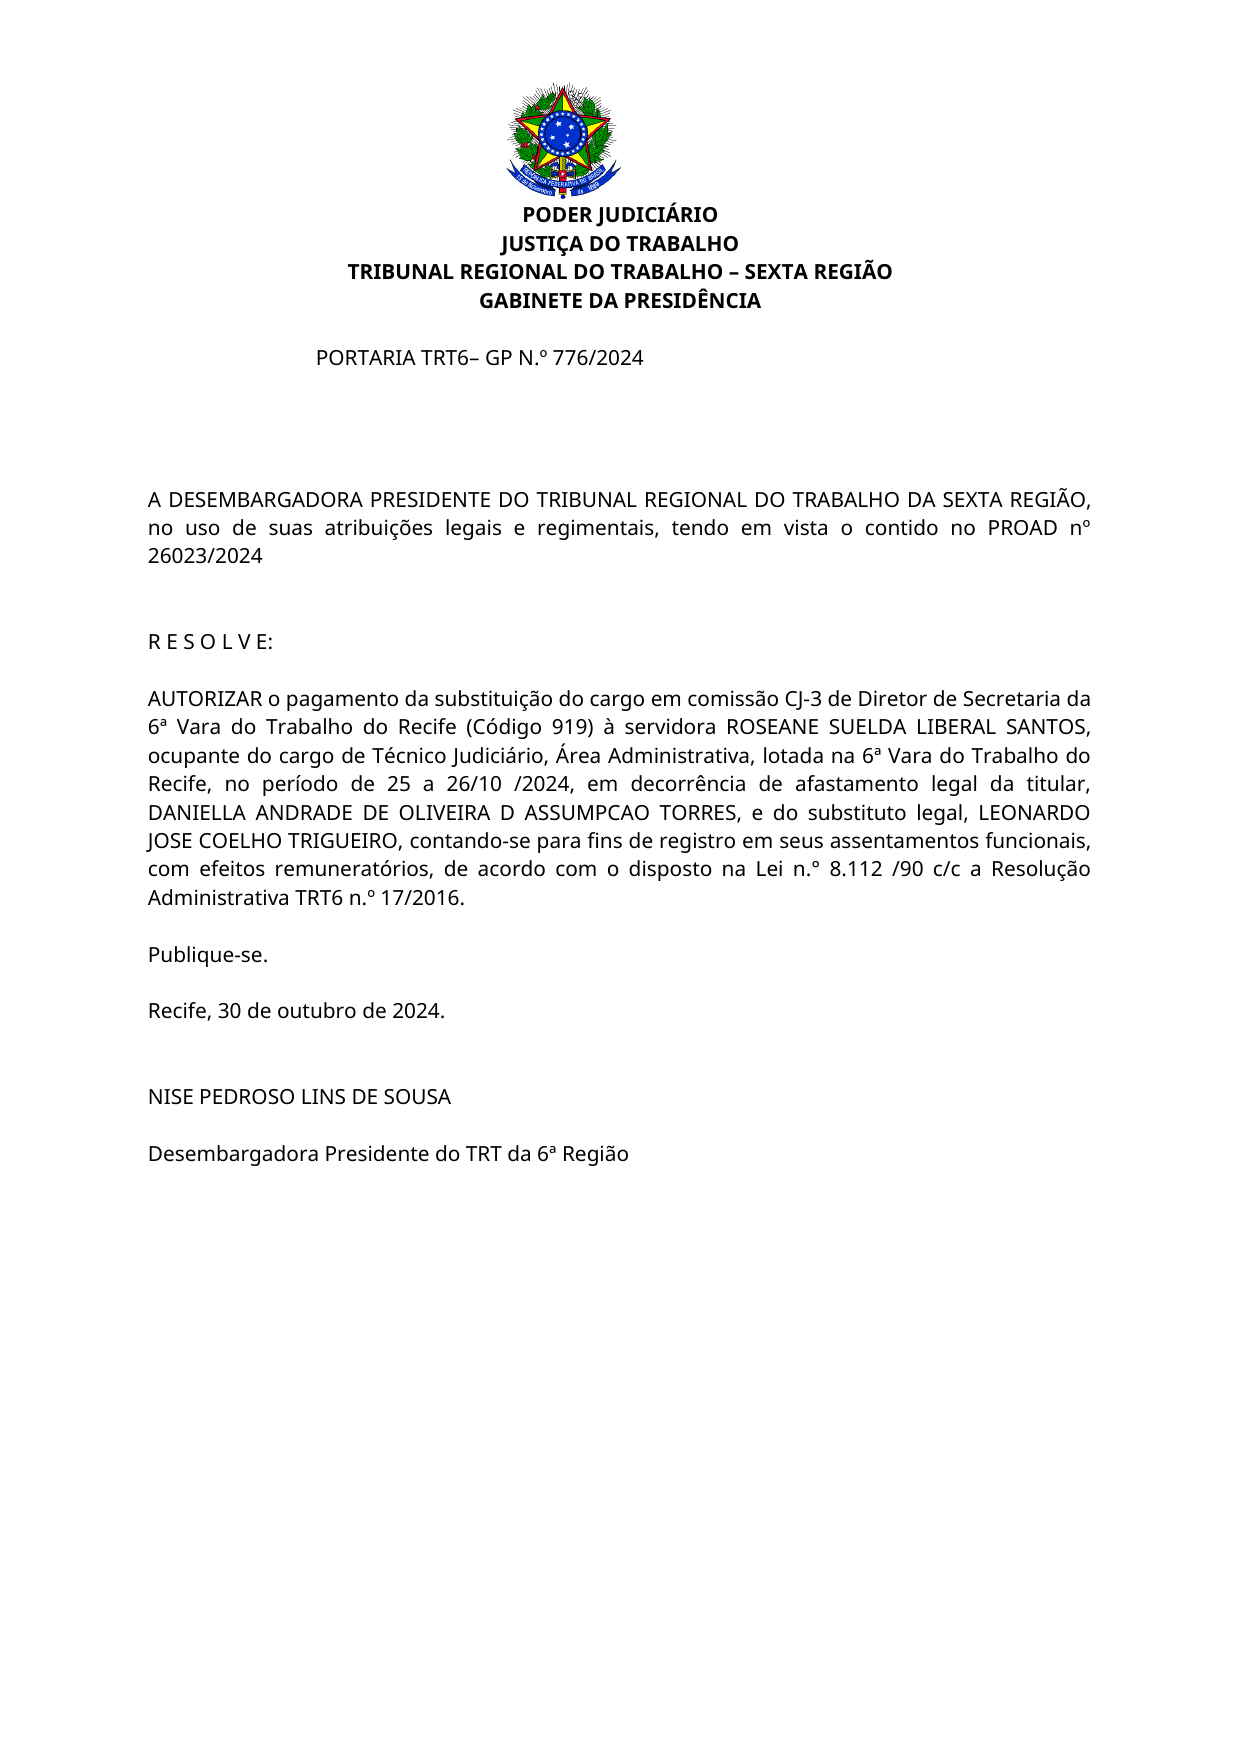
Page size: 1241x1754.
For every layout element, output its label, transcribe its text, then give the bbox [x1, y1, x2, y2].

text PODER JUDICIÁRIO [148, 200, 1092, 229]
text TRIBUNAL REGIONAL DO TRABALHO – SEXTA REGIÃO [148, 257, 1092, 286]
text NISE PEDROSO LINS DE SOUSA [148, 1082, 1092, 1110]
text A DESEMBARGADORA PRESIDENTE DO TRIBUNAL REGIONAL DO TRABALHO DA SEXTA REGIÃO, no uso de suas atribuições legais e regimentais, tendo em vista o contido no PROAD nº 26023/2024 [148, 485, 1092, 570]
text Publique-se. [148, 940, 1092, 968]
text GABINETE DA PRESIDÊNCIA [148, 286, 1092, 314]
text AUTORIZAR o pagamento da substituição do cargo em comissão CJ-3 de Diretor de Secretaria da 6ª Vara do Trabalho do Recife (Código 919) à servidora ROSEANE SUELDA LIBERAL SANTOS, ocupante do cargo de Técnico Judiciário, Área Administrativa, lotada na 6ª Vara do Trabalho do Recife, no período de 25 a 26/10 /2024, em decorrência de afastamento legal da titular, DANIELLA ANDRADE DE OLIVEIRA D ASSUMPCAO TORRES, e do substituto legal, LEONARDO JOSE COELHO TRIGUEIRO, contando-se para fins de registro em seus assentamentos funcionais, com efeitos remuneratórios, de acordo com o disposto na Lei n.° 8.112 /90 c/c a Resolução Administrativa TRT6 n.º 17/2016. [148, 684, 1092, 911]
text Recife, 30 de outubro de 2024. [148, 997, 1092, 1025]
text JUSTIÇA DO TRABALHO [148, 229, 1092, 257]
text Desembargadora Presidente do TRT da 6ª Região [148, 1139, 1092, 1167]
text PORTARIA TRT6– GP N.º 776/2024 [148, 343, 1092, 371]
text R E S O L V E: [148, 627, 1092, 655]
